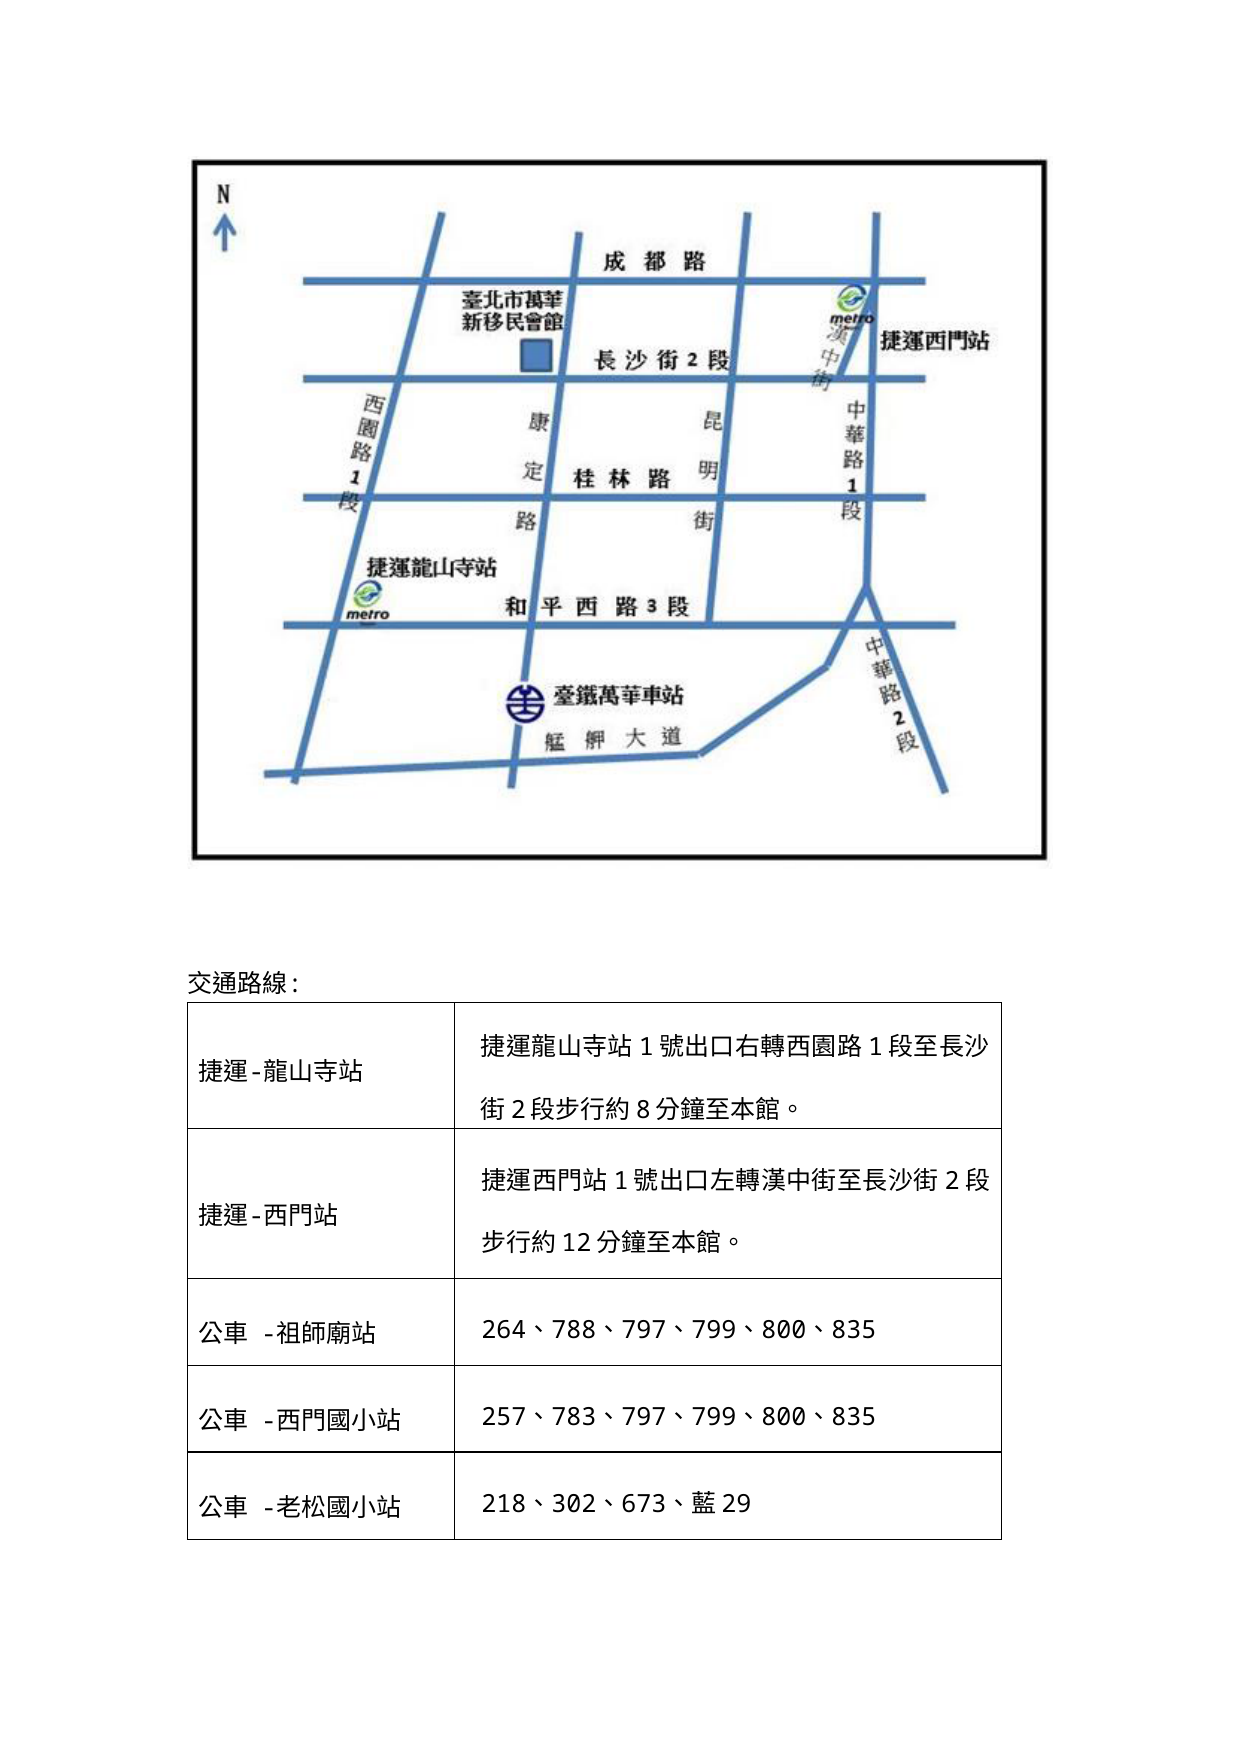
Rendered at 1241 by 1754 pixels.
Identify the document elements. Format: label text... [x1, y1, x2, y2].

table_header 捷運龍山寺站1號出口右轉西園路1段至長沙街2段步行約8分鐘至本館。 [455, 1003, 1001, 1128]
text 交通路線: [187, 939, 1053, 1002]
table_cell 264、788、797、799、800、835 [455, 1279, 1001, 1364]
table_cell 218、302、673、藍29 [455, 1453, 1001, 1538]
table_cell 257、783、797、799、800、835 [455, 1366, 1001, 1451]
table_header 捷運-龍山寺站 [188, 1003, 454, 1128]
table_cell 公車 -西門國小站 [188, 1366, 454, 1451]
table_cell 公車 -祖師廟站 [188, 1279, 454, 1364]
table_cell 捷運-西門站 [188, 1129, 454, 1277]
table_cell 公車 -老松國小站 [188, 1453, 454, 1538]
table_cell 捷運西門站1號出口左轉漢中街至長沙街2段步行約12分鐘至本館。 [455, 1129, 1001, 1277]
